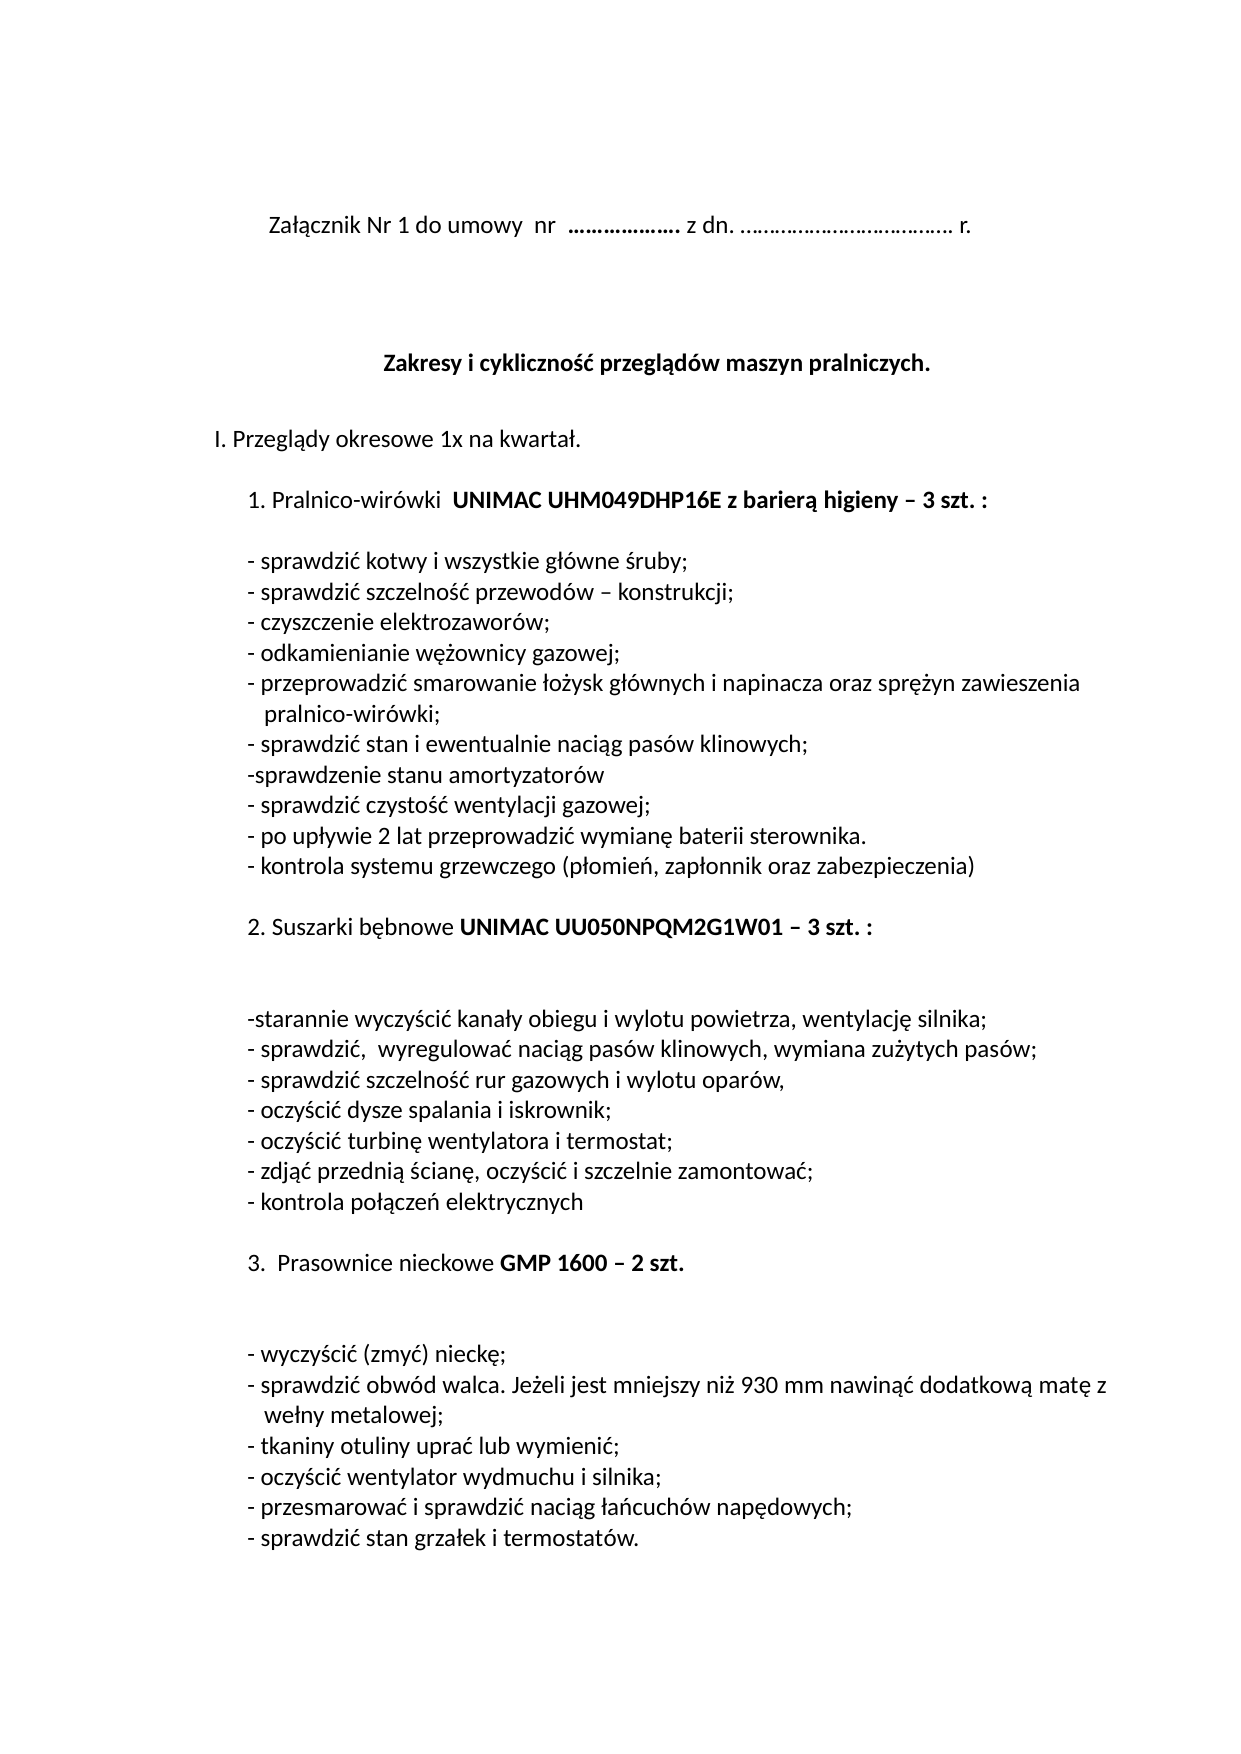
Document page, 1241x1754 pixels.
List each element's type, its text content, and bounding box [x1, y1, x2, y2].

text wełny metalowej; [247, 1400, 1122, 1430]
text - oczyścić dysze spalania i iskrownik; [247, 1094, 1122, 1125]
text - przesmarować i sprawdzić naciąg łańcuchów napędowych; [247, 1491, 1122, 1522]
text - tkaniny otuliny uprać lub wymienić; [247, 1430, 1122, 1461]
text - wyczyścić (zmyć) nieckę; [247, 1339, 1122, 1369]
text Załącznik Nr 1 do umowy nr ………………. z dn. ………………………………. r. [118, 209, 1122, 240]
text - sprawdzić stan i ewentualnie naciąg pasów klinowych; [247, 728, 1122, 759]
text - kontrola systemu grzewczego (płomień, zapłonnik oraz zabezpieczenia) [247, 850, 1122, 881]
text - sprawdzić, wyregulować naciąg pasów klinowych, wymiana zużytych pasów; [247, 1033, 1122, 1064]
text - sprawdzić obwód walca. Jeżeli jest mniejszy niż 930 mm nawinąć dodatkową matę z [247, 1369, 1122, 1400]
text I. Przeglądy okresowe 1x na kwartał. [118, 423, 1122, 453]
text - sprawdzić szczelność rur gazowych i wylotu oparów, [247, 1064, 1122, 1094]
text - odkamienianie wężownicy gazowej; [247, 637, 1122, 667]
text 3. Prasownice nieckowe GMP 1600 – 2 szt. [247, 1247, 1122, 1278]
text pralnico-wirówki; [247, 698, 1122, 728]
text - oczyścić turbinę wentylatora i termostat; [247, 1125, 1122, 1156]
text - czyszczenie elektrozaworów; [247, 606, 1122, 637]
text Zakresy i cykliczność przeglądów maszyn pralniczych. [192, 347, 1122, 377]
text - sprawdzić szczelność przewodów – konstrukcji; [247, 576, 1122, 606]
text - sprawdzić stan grzałek i termostatów. [247, 1522, 1122, 1552]
text - zdjąć przednią ścianę, oczyścić i szczelnie zamontować; [247, 1156, 1122, 1186]
text 2. Suszarki bębnowe UNIMAC UU050NPQM2G1W01 – 3 szt. : [247, 911, 1122, 942]
text -sprawdzenie stanu amortyzatorów [247, 759, 1122, 789]
text - sprawdzić czystość wentylacji gazowej; [247, 789, 1122, 820]
text - przeprowadzić smarowanie łożysk głównych i napinacza oraz sprężyn zawieszenia [247, 667, 1122, 698]
text 1. Pralnico-wirówki UNIMAC UHM049DHP16E z barierą higieny – 3 szt. : [247, 484, 1122, 514]
text - po upływie 2 lat przeprowadzić wymianę baterii sterownika. [247, 820, 1122, 850]
text - sprawdzić kotwy i wszystkie główne śruby; [247, 545, 1122, 576]
text -starannie wyczyścić kanały obiegu i wylotu powietrza, wentylację silnika; [247, 1003, 1122, 1033]
text - oczyścić wentylator wydmuchu i silnika; [247, 1461, 1122, 1491]
text - kontrola połączeń elektrycznych [247, 1186, 1122, 1217]
